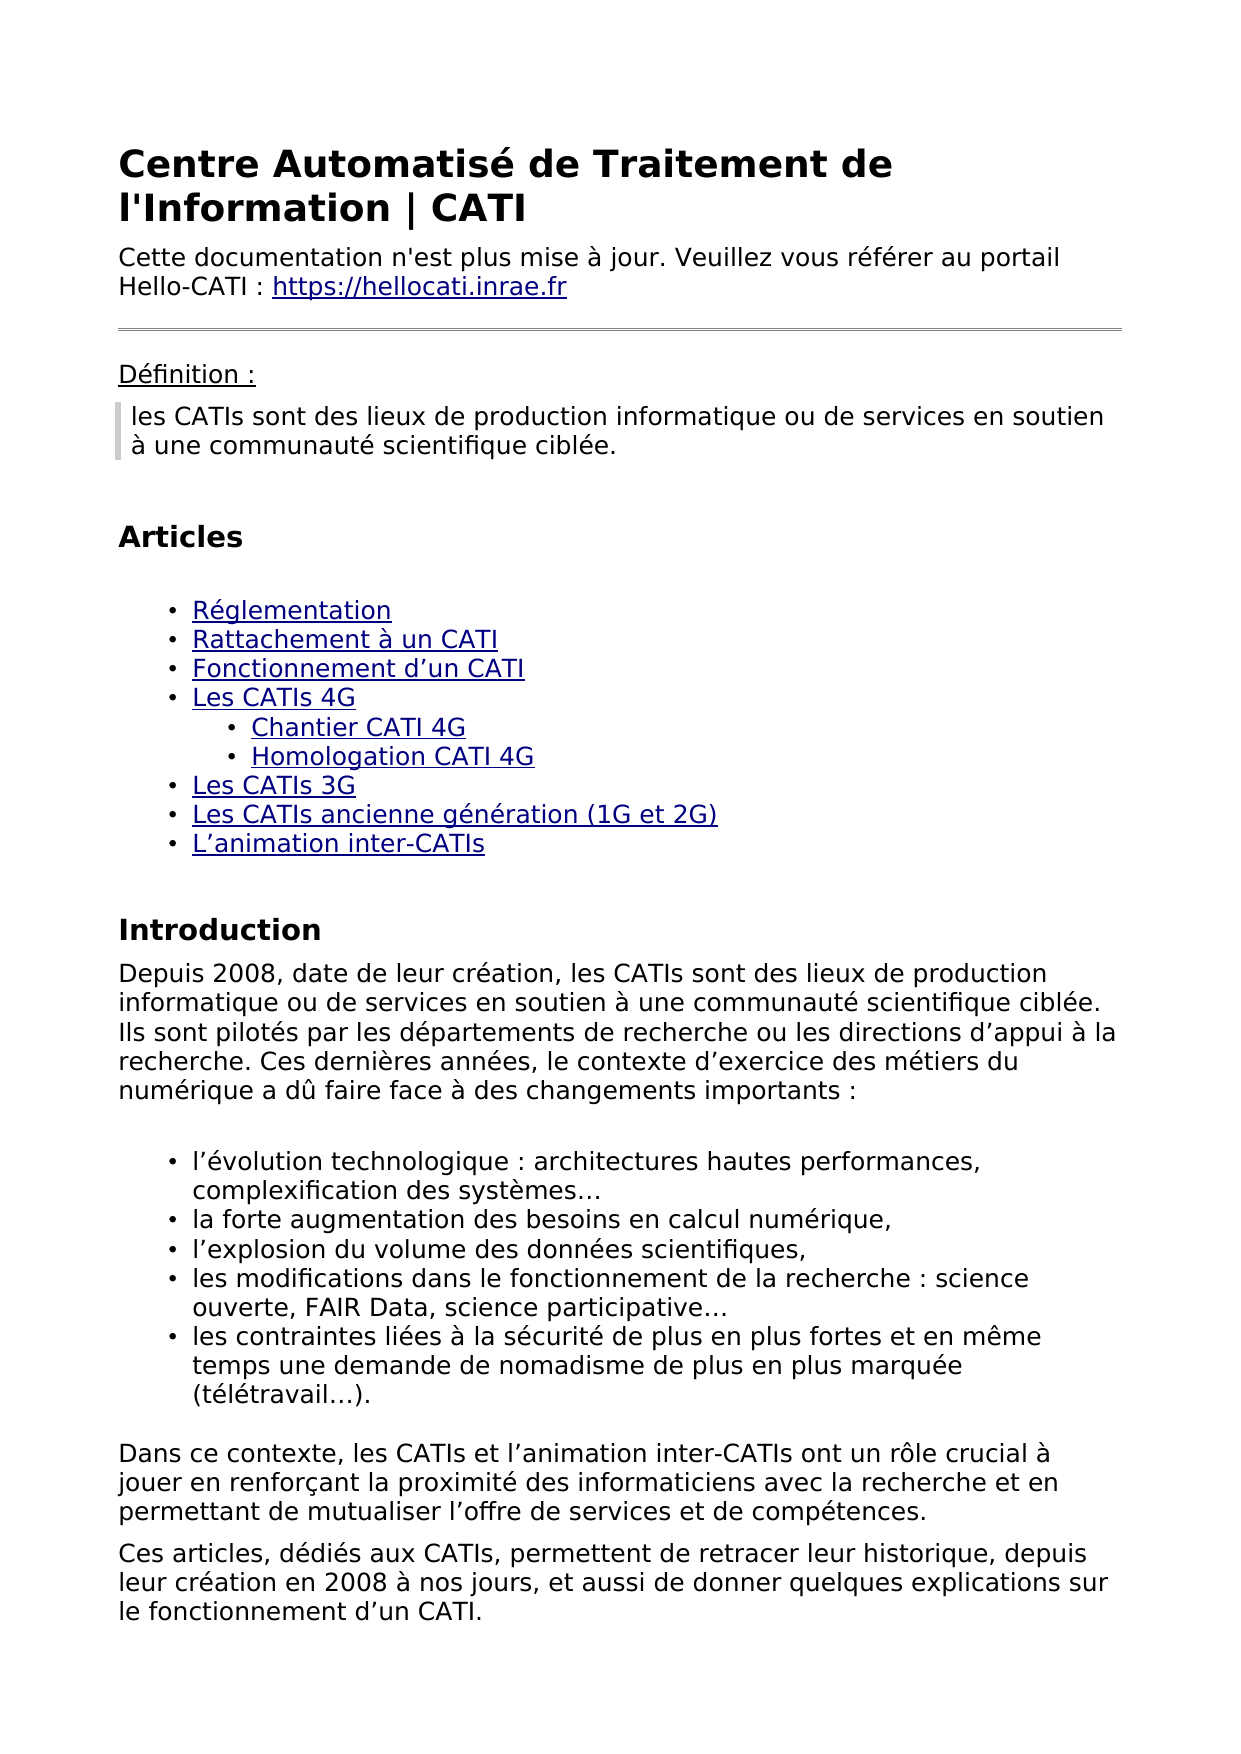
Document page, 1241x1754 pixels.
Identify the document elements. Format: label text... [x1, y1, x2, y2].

text Ces articles, dédiés aux CATIs, permettent de retracer leur historique, depuis leur création en 2008 à nos jours, et aussi de donner quelques explications sur le fonctionnement d’un CATI. [118, 1539, 1122, 1627]
list Fonctionnement d’un CATI [177, 654, 1122, 683]
list l’évolution technologique : architectures hautes performances, complexification des systèmes… [177, 1147, 1122, 1206]
text Depuis 2008, date de leur création, les CATIs sont des lieux de production informatique ou de services en soutien à une communauté scientifique ciblée. Ils sont pilotés par les départements de recherche ou les directions d’appui à la recherche. Ces dernières années, le contexte d’exercice des métiers du numérique a dû faire face à des changements importants : [118, 959, 1122, 1105]
list Réglementation [177, 596, 1122, 625]
list les modifications dans le fonctionnement de la recherche : science ouverte, FAIR Data, science participative… [177, 1264, 1122, 1322]
text Cette documentation n'est plus mise à jour. Veuillez vous référer au portail Hello-CATI : https://hellocati.inrae.fr [118, 243, 1122, 301]
list l’explosion du volume des données scientifiques, [177, 1235, 1122, 1264]
list la forte augmentation des besoins en calcul numérique, [177, 1206, 1122, 1235]
table_header les CATIs sont des lieux de production informatique ou de services en soutien à une communauté scientifique ciblée. [121, 402, 1122, 460]
subtitle Articles [118, 520, 1122, 554]
list Rattachement à un CATI [177, 625, 1122, 654]
list les contraintes liées à la sécurité de plus en plus fortes et en même temps une demande de nomadisme de plus en plus marquée (télétravail…). [177, 1322, 1122, 1410]
list Homologation CATI 4G [236, 742, 1122, 771]
list Les CATIs 4G [177, 683, 1122, 713]
subtitle Centre Automatisé de Traitement de l'Information | CATI [118, 143, 1122, 230]
text Définition : [118, 360, 1122, 389]
list Les CATIs ancienne génération (1G et 2G) [177, 800, 1122, 829]
list Chantier CATI 4G [236, 713, 1122, 742]
list Les CATIs 3G [177, 771, 1122, 800]
list L’animation inter-CATIs [177, 829, 1122, 858]
text Dans ce contexte, les CATIs et l’animation inter-CATIs ont un rôle crucial à jouer en renforçant la proximité des informaticiens avec la recherche et en permettant de mutualiser l’offre de services et de compétences. [118, 1439, 1122, 1527]
subtitle Introduction [118, 913, 1122, 947]
